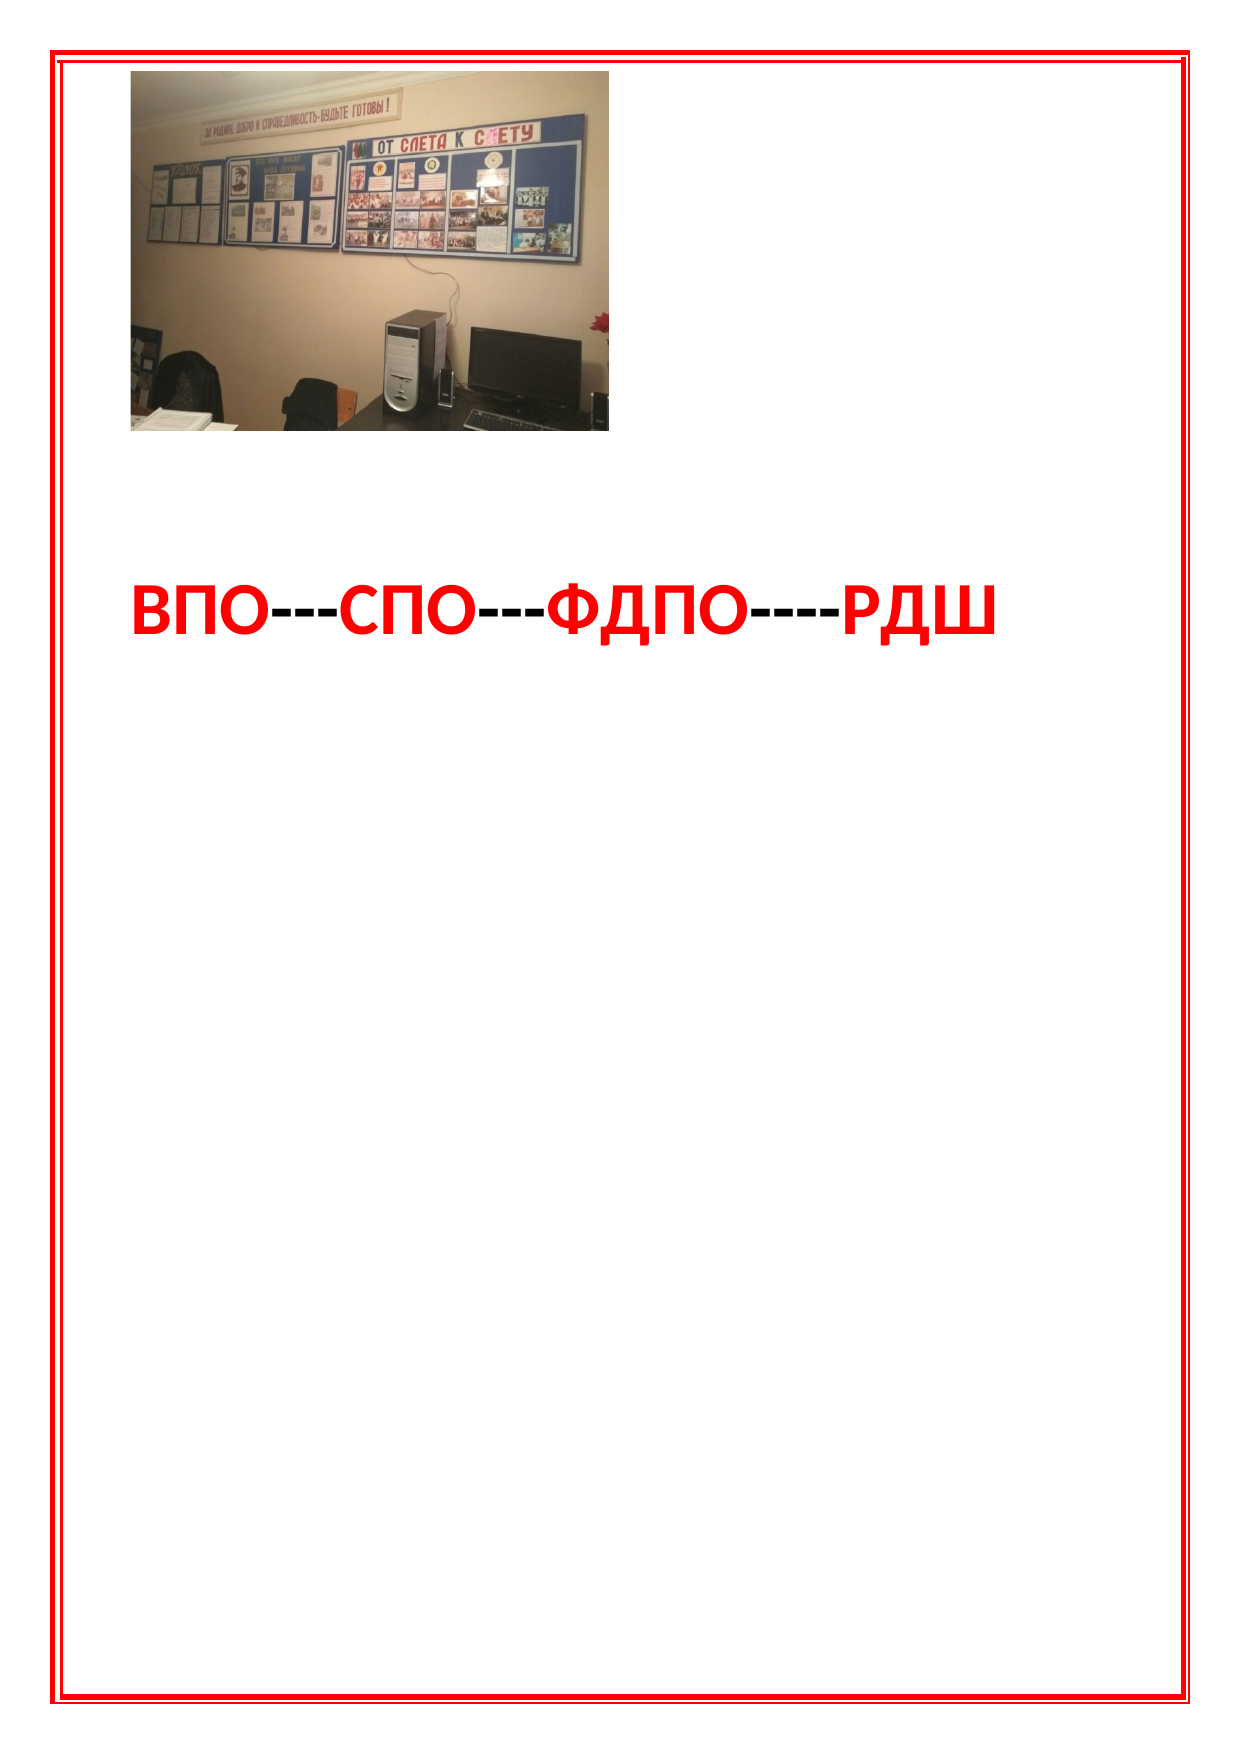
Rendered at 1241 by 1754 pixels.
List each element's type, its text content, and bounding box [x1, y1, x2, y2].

text ВПО---СПО---ФДПО----РДШ [131, 561, 1142, 653]
picture [130, 71, 609, 431]
